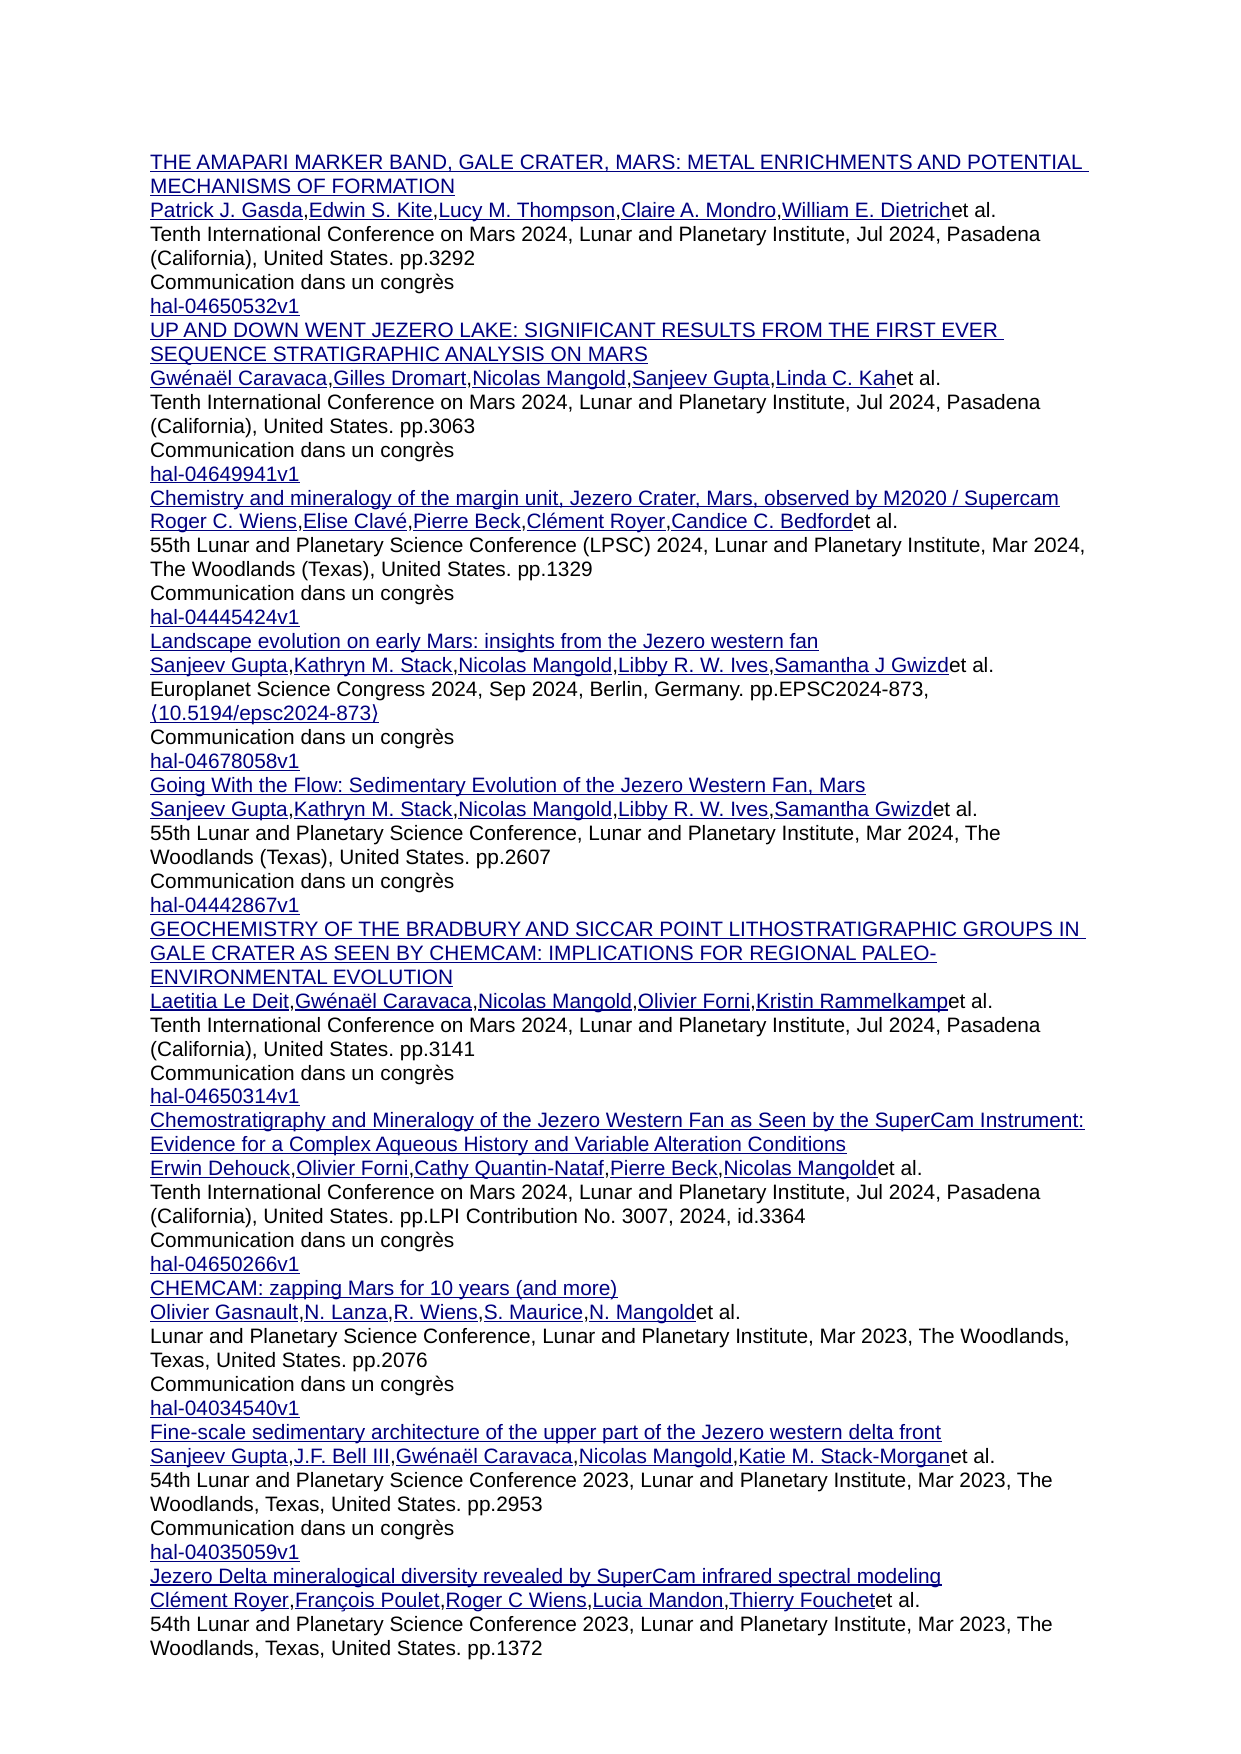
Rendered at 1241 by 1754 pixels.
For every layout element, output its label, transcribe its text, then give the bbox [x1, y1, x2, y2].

table_cell Fine-scale sedimentary architecture of the upper part of the Jezero western delta front Sanjeev Gupta,J.F. Bell III,Gwénaël Caravaca,Nicolas Mangold,Katie M. Stack‐Morganet al. 54th Lunar and Planetary Science Conference 2023, Lunar and Planetary Institute, Mar 2023, The Woodlands, Texas, United States. pp.2953 Communication dans un congrès hal-04035059v1 [150, 1420, 1090, 1563]
table_cell Chemostratigraphy and Mineralogy of the Jezero Western Fan as Seen by the SuperCam Instrument: Evidence for a Complex Aqueous History and Variable Alteration Conditions Erwin Dehouck,Olivier Forni,Cathy Quantin-Nataf,Pierre Beck,Nicolas Mangoldet al. Tenth International Conference on Mars 2024, Lunar and Planetary Institute, Jul 2024, Pasadena (California), United States. pp.LPI Contribution No. 3007, 2024, id.3364 Communication dans un congrès hal-04650266v1 [150, 1108, 1090, 1276]
table_cell GEOCHEMISTRY OF THE BRADBURY AND SICCAR POINT LITHOSTRATIGRAPHIC GROUPS IN GALE CRATER AS SEEN BY CHEMCAM: IMPLICATIONS FOR REGIONAL PALEO-ENVIRONMENTAL EVOLUTION Laetitia Le Deit,Gwénaël Caravaca,Nicolas Mangold,Olivier Forni,Kristin Rammelkampet al. Tenth International Conference on Mars 2024, Lunar and Planetary Institute, Jul 2024, Pasadena (California), United States. pp.3141 Communication dans un congrès hal-04650314v1 [150, 917, 1090, 1108]
table_cell CHEMCAM: zapping Mars for 10 years (and more) Olivier Gasnault,N. Lanza,R. Wiens,S. Maurice,N. Mangoldet al. Lunar and Planetary Science Conference, Lunar and Planetary Institute, Mar 2023, The Woodlands, Texas, United States. pp.2076 Communication dans un congrès hal-04034540v1 [150, 1276, 1090, 1420]
table_cell THE AMAPARI MARKER BAND, GALE CRATER, MARS: METAL ENRICHMENTS AND POTENTIAL MECHANISMS OF FORMATION Patrick J. Gasda,Edwin S. Kite,Lucy M. Thompson,Claire A. Mondro,William E. Dietrichet al. Tenth International Conference on Mars 2024, Lunar and Planetary Institute, Jul 2024, Pasadena (California), United States. pp.3292 Communication dans un congrès hal-04650532v1 [150, 150, 1090, 318]
table_cell Jezero Delta mineralogical diversity revealed by SuperCam infrared spectral modeling Clément Royer,François Poulet,Roger C Wiens,Lucia Mandon,Thierry Fouchetet al. 54th Lunar and Planetary Science Conference 2023, Lunar and Planetary Institute, Mar 2023, The Woodlands, Texas, United States. pp.1372 [150, 1564, 1090, 1659]
table_cell Chemistry and mineralogy of the margin unit, Jezero Crater, Mars, observed by M2020 / Supercam Roger C. Wiens,Elise Clavé,Pierre Beck,Clément Royer,Candice C. Bedfordet al. 55th Lunar and Planetary Science Conference (LPSC) 2024, Lunar and Planetary Institute, Mar 2024, The Woodlands (Texas), United States. pp.1329 Communication dans un congrès hal-04445424v1 [150, 485, 1090, 629]
table_cell UP AND DOWN WENT JEZERO LAKE: SIGNIFICANT RESULTS FROM THE FIRST EVER SEQUENCE STRATIGRAPHIC ANALYSIS ON MARS Gwénaël Caravaca,Gilles Dromart,Nicolas Mangold,Sanjeev Gupta,Linda C. Kahet al. Tenth International Conference on Mars 2024, Lunar and Planetary Institute, Jul 2024, Pasadena (California), United States. pp.3063 Communication dans un congrès hal-04649941v1 [150, 318, 1090, 485]
table_cell Going With the Flow: Sedimentary Evolution of the Jezero Western Fan, Mars Sanjeev Gupta,Kathryn M. Stack,Nicolas Mangold,Libby R. W. Ives,Samantha Gwizdet al. 55th Lunar and Planetary Science Conference, Lunar and Planetary Institute, Mar 2024, The Woodlands (Texas), United States. pp.2607 Communication dans un congrès hal-04442867v1 [150, 773, 1090, 917]
table_cell Landscape evolution on early Mars: insights from the Jezero western fan Sanjeev Gupta,Kathryn M. Stack,Nicolas Mangold,Libby R. W. Ives,Samantha J Gwizdet al. Europlanet Science Congress 2024, Sep 2024, Berlin, Germany. pp.EPSC2024-873, ⟨10.5194/epsc2024-873⟩ Communication dans un congrès hal-04678058v1 [150, 629, 1090, 773]
